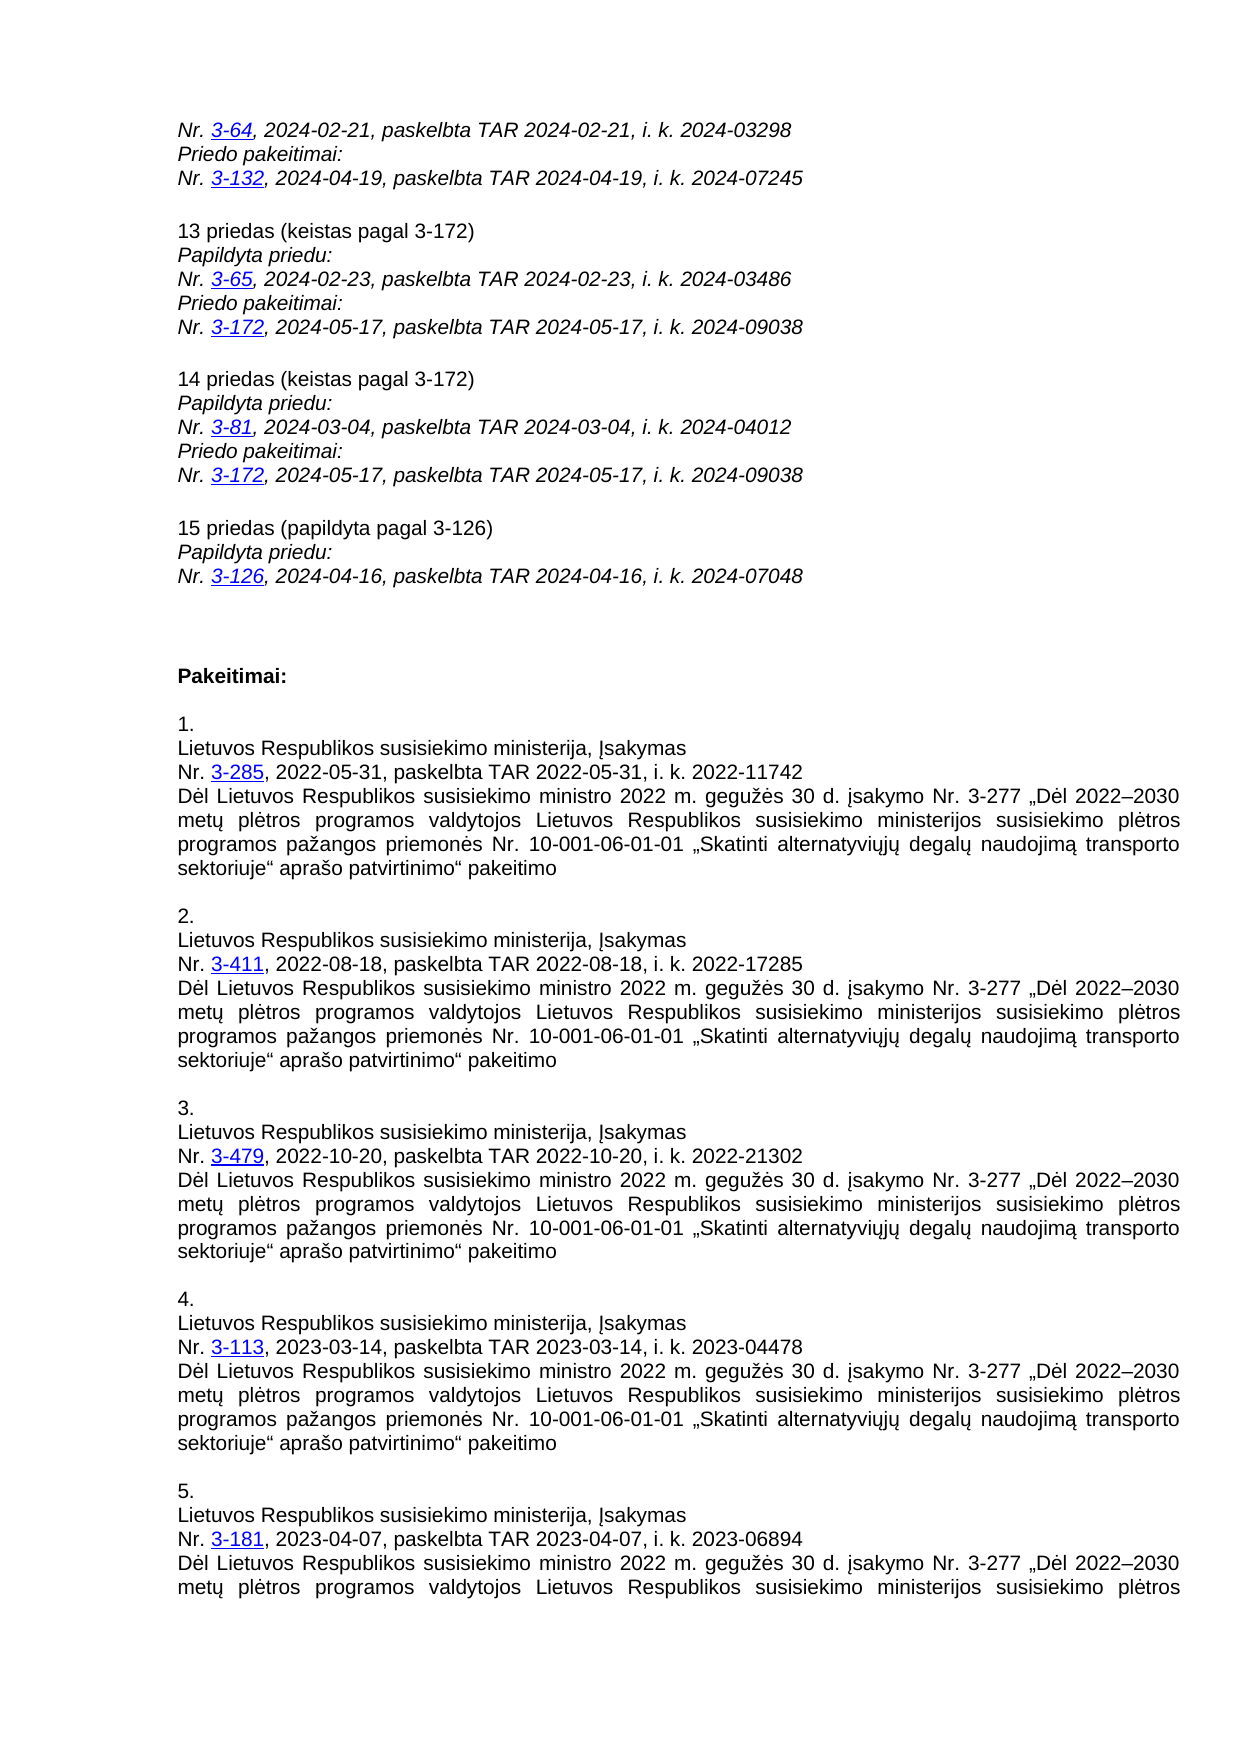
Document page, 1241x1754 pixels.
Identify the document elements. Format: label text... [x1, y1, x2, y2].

text Priedo pakeitimai: [177, 142, 1181, 166]
text 14 priedas (keistas pagal 3-172) [177, 367, 1181, 391]
text Dėl Lietuvos Respublikos susisiekimo ministro 2022 m. gegužės 30 d. įsakymo Nr. 3-277 „Dėl 2022–2030 metų plėtros programos valdytojos Lietuvos Respublikos susisiekimo ministerijos susisiekimo plėtros programos pažangos priemonės Nr. 10-001-06-01-01 „Skatinti alternatyviųjų degalų naudojimą transporto sektoriuje“ aprašo patvirtinimo“ pakeitimo [177, 976, 1181, 1072]
text 3. [177, 1096, 1181, 1119]
text Nr. 3-81, 2024-03-04, paskelbta TAR 2024-03-04, i. k. 2024-04012 [177, 415, 1181, 439]
text Nr. 3-479, 2022-10-20, paskelbta TAR 2022-10-20, i. k. 2022-21302 [177, 1143, 1181, 1167]
text Lietuvos Respublikos susisiekimo ministerija, Įsakymas [177, 928, 1181, 952]
text Nr. 3-113, 2023-03-14, paskelbta TAR 2023-03-14, i. k. 2023-04478 [177, 1335, 1181, 1359]
text Dėl Lietuvos Respublikos susisiekimo ministro 2022 m. gegužės 30 d. įsakymo Nr. 3-277 „Dėl 2022–2030 metų plėtros programos valdytojos Lietuvos Respublikos susisiekimo ministerijos susisiekimo plėtros [177, 1551, 1181, 1599]
text Nr. 3-411, 2022-08-18, paskelbta TAR 2022-08-18, i. k. 2022-17285 [177, 952, 1181, 976]
text 4. [177, 1287, 1181, 1311]
text Papildyta priedu: [177, 391, 1181, 415]
text Priedo pakeitimai: [177, 291, 1181, 314]
text Papildyta priedu: [177, 243, 1181, 267]
text Nr. 3-172, 2024-05-17, paskelbta TAR 2024-05-17, i. k. 2024-09038 [177, 314, 1181, 338]
text 13 priedas (keistas pagal 3-172) [177, 219, 1181, 243]
text Nr. 3-181, 2023-04-07, paskelbta TAR 2023-04-07, i. k. 2023-06894 [177, 1527, 1181, 1551]
text Nr. 3-126, 2024-04-16, paskelbta TAR 2024-04-16, i. k. 2024-07048 [177, 564, 1181, 588]
text 1. [177, 712, 1181, 736]
text Nr. 3-172, 2024-05-17, paskelbta TAR 2024-05-17, i. k. 2024-09038 [177, 463, 1181, 487]
text Pakeitimai: [177, 664, 1181, 688]
text Papildyta priedu: [177, 540, 1181, 564]
text 2. [177, 904, 1181, 928]
text Nr. 3-132, 2024-04-19, paskelbta TAR 2024-04-19, i. k. 2024-07245 [177, 166, 1181, 190]
text 5. [177, 1479, 1181, 1503]
text Priedo pakeitimai: [177, 439, 1181, 463]
text Dėl Lietuvos Respublikos susisiekimo ministro 2022 m. gegužės 30 d. įsakymo Nr. 3-277 „Dėl 2022–2030 metų plėtros programos valdytojos Lietuvos Respublikos susisiekimo ministerijos susisiekimo plėtros programos pažangos priemonės Nr. 10-001-06-01-01 „Skatinti alternatyviųjų degalų naudojimą transporto sektoriuje“ aprašo patvirtinimo“ pakeitimo [177, 1167, 1181, 1263]
text Lietuvos Respublikos susisiekimo ministerija, Įsakymas [177, 1311, 1181, 1335]
text Dėl Lietuvos Respublikos susisiekimo ministro 2022 m. gegužės 30 d. įsakymo Nr. 3-277 „Dėl 2022–2030 metų plėtros programos valdytojos Lietuvos Respublikos susisiekimo ministerijos susisiekimo plėtros programos pažangos priemonės Nr. 10-001-06-01-01 „Skatinti alternatyviųjų degalų naudojimą transporto sektoriuje“ aprašo patvirtinimo“ pakeitimo [177, 784, 1181, 880]
text Dėl Lietuvos Respublikos susisiekimo ministro 2022 m. gegužės 30 d. įsakymo Nr. 3-277 „Dėl 2022–2030 metų plėtros programos valdytojos Lietuvos Respublikos susisiekimo ministerijos susisiekimo plėtros programos pažangos priemonės Nr. 10-001-06-01-01 „Skatinti alternatyviųjų degalų naudojimą transporto sektoriuje“ aprašo patvirtinimo“ pakeitimo [177, 1359, 1181, 1455]
text Lietuvos Respublikos susisiekimo ministerija, Įsakymas [177, 736, 1181, 760]
text 15 priedas (papildyta pagal 3-126) [177, 516, 1181, 540]
text Nr. 3-65, 2024-02-23, paskelbta TAR 2024-02-23, i. k. 2024-03486 [177, 267, 1181, 291]
text Nr. 3-64, 2024-02-21, paskelbta TAR 2024-02-21, i. k. 2024-03298 [177, 118, 1181, 142]
text Nr. 3-285, 2022-05-31, paskelbta TAR 2022-05-31, i. k. 2022-11742 [177, 760, 1181, 784]
text Lietuvos Respublikos susisiekimo ministerija, Įsakymas [177, 1503, 1181, 1527]
text Lietuvos Respublikos susisiekimo ministerija, Įsakymas [177, 1119, 1181, 1143]
